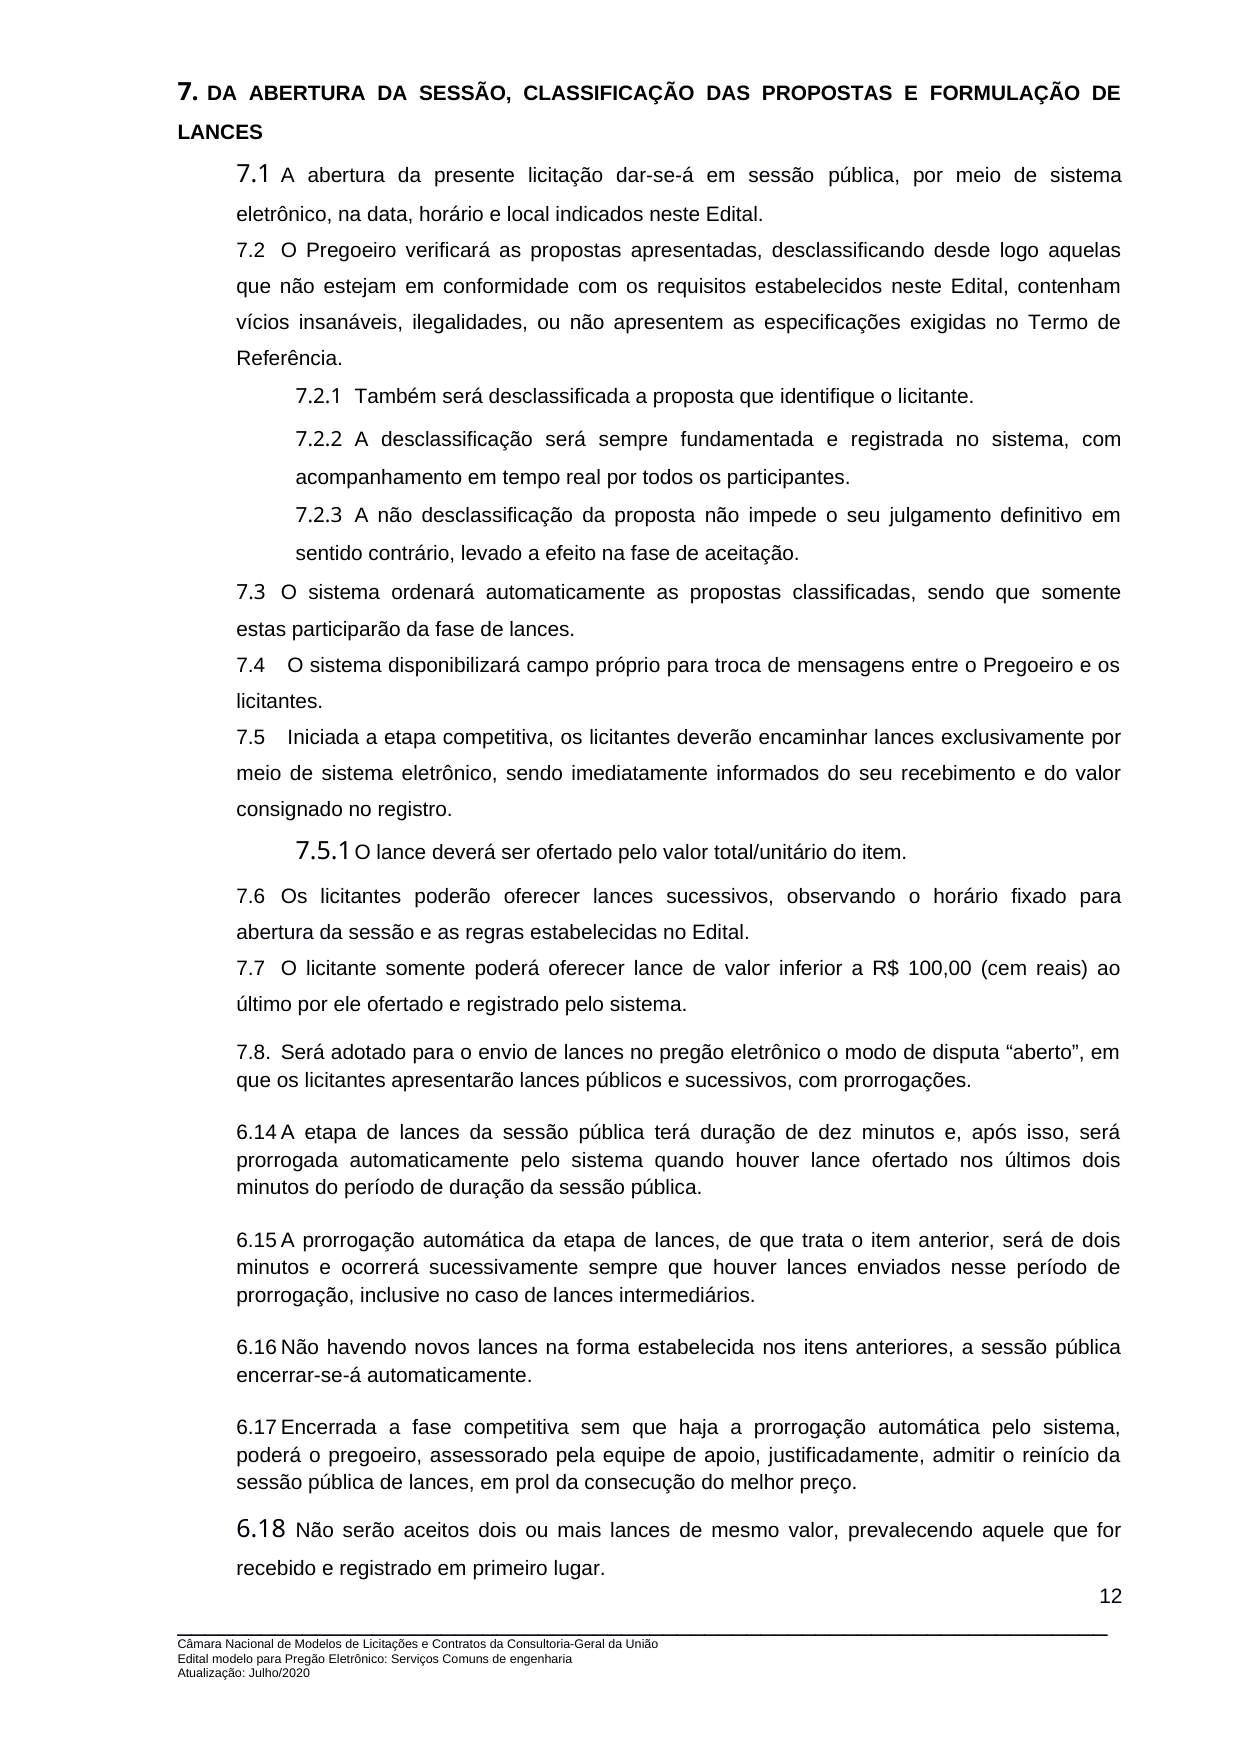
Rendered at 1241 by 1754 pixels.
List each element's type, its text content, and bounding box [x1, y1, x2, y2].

list A desclassificação será sempre fundamentada e registrada no sistema, com acompanhamento em tempo real por todos os participantes. [295, 424, 1122, 488]
list O sistema ordenará automaticamente as propostas classificadas, sendo que somente estas participarão da fase de lances. [236, 577, 1122, 641]
list Também será desclassificada a proposta que identifique o licitante. [295, 382, 1122, 410]
list A abertura da presente licitação dar-se-á em sessão pública, por meio de sistema eletrônico, na data, horário e local indicados neste Edital. [236, 156, 1122, 226]
list A etapa de lances da sessão pública terá duração de dez minutos e, após isso, será prorrogada automaticamente pelo sistema quando houver lance ofertado nos últimos dois minutos do período de duração da sessão pública. [236, 1120, 1122, 1199]
list Encerrada a fase competitiva sem que haja a prorrogação automática pelo sistema, poderá o pregoeiro, assessorado pela equipe de apoio, justificadamente, admitir o reinício da sessão pública de lances, em prol da consecução do melhor preço. [236, 1415, 1122, 1494]
list O licitante somente poderá oferecer lance de valor inferior a R$ 100,00 (cem reais) ao último por ele ofertado e registrado pelo sistema. [236, 956, 1122, 1016]
list O sistema disponibilizará campo próprio para troca de mensagens entre o Pregoeiro e os licitantes. [236, 653, 1122, 713]
list Não havendo novos lances na forma estabelecida nos itens anteriores, a sessão pública encerrar-se-á automaticamente. [236, 1335, 1122, 1387]
list Iniciada a etapa competitiva, os licitantes deverão encaminhar lances exclusivamente por meio de sistema eletrônico, sendo imediatamente informados do seu recebimento e do valor consignado no registro. [236, 725, 1122, 821]
list O lance deverá ser ofertado pelo valor total/unitário do item. [295, 833, 1122, 867]
list O Pregoeiro verificará as propostas apresentadas, desclassificando desde logo aquelas que não estejam em conformidade com os requisitos estabelecidos neste Edital, contenham vícios insanáveis, ilegalidades, ou não apresentem as especificações exigidas no Termo de Referência. [236, 238, 1122, 369]
list A prorrogação automática da etapa de lances, de que trata o item anterior, será de dois minutos e ocorrerá sucessivamente sempre que houver lances enviados nesse período de prorrogação, inclusive no caso de lances intermediários. [236, 1228, 1122, 1307]
list DA ABERTURA DA SESSÃO, CLASSIFICAÇÃO DAS PROPOSTAS E FORMULAÇÃO DE LANCES [177, 74, 1122, 144]
list Não serão aceitos dois ou mais lances de mesmo valor, prevalecendo aquele que for recebido e registrado em primeiro lugar. [236, 1510, 1122, 1580]
list Os licitantes poderão oferecer lances sucessivos, observando o horário fixado para abertura da sessão e as regras estabelecidas no Edital. [236, 884, 1122, 944]
list Será adotado para o envio de lances no pregão eletrônico o modo de disputa “aberto”, em que os licitantes apresentarão lances públicos e sucessivos, com prorrogações. [236, 1040, 1122, 1092]
list A não desclassificação da proposta não impede o seu julgamento definitivo em sentido contrário, levado a efeito na fase de aceitação. [295, 501, 1122, 565]
